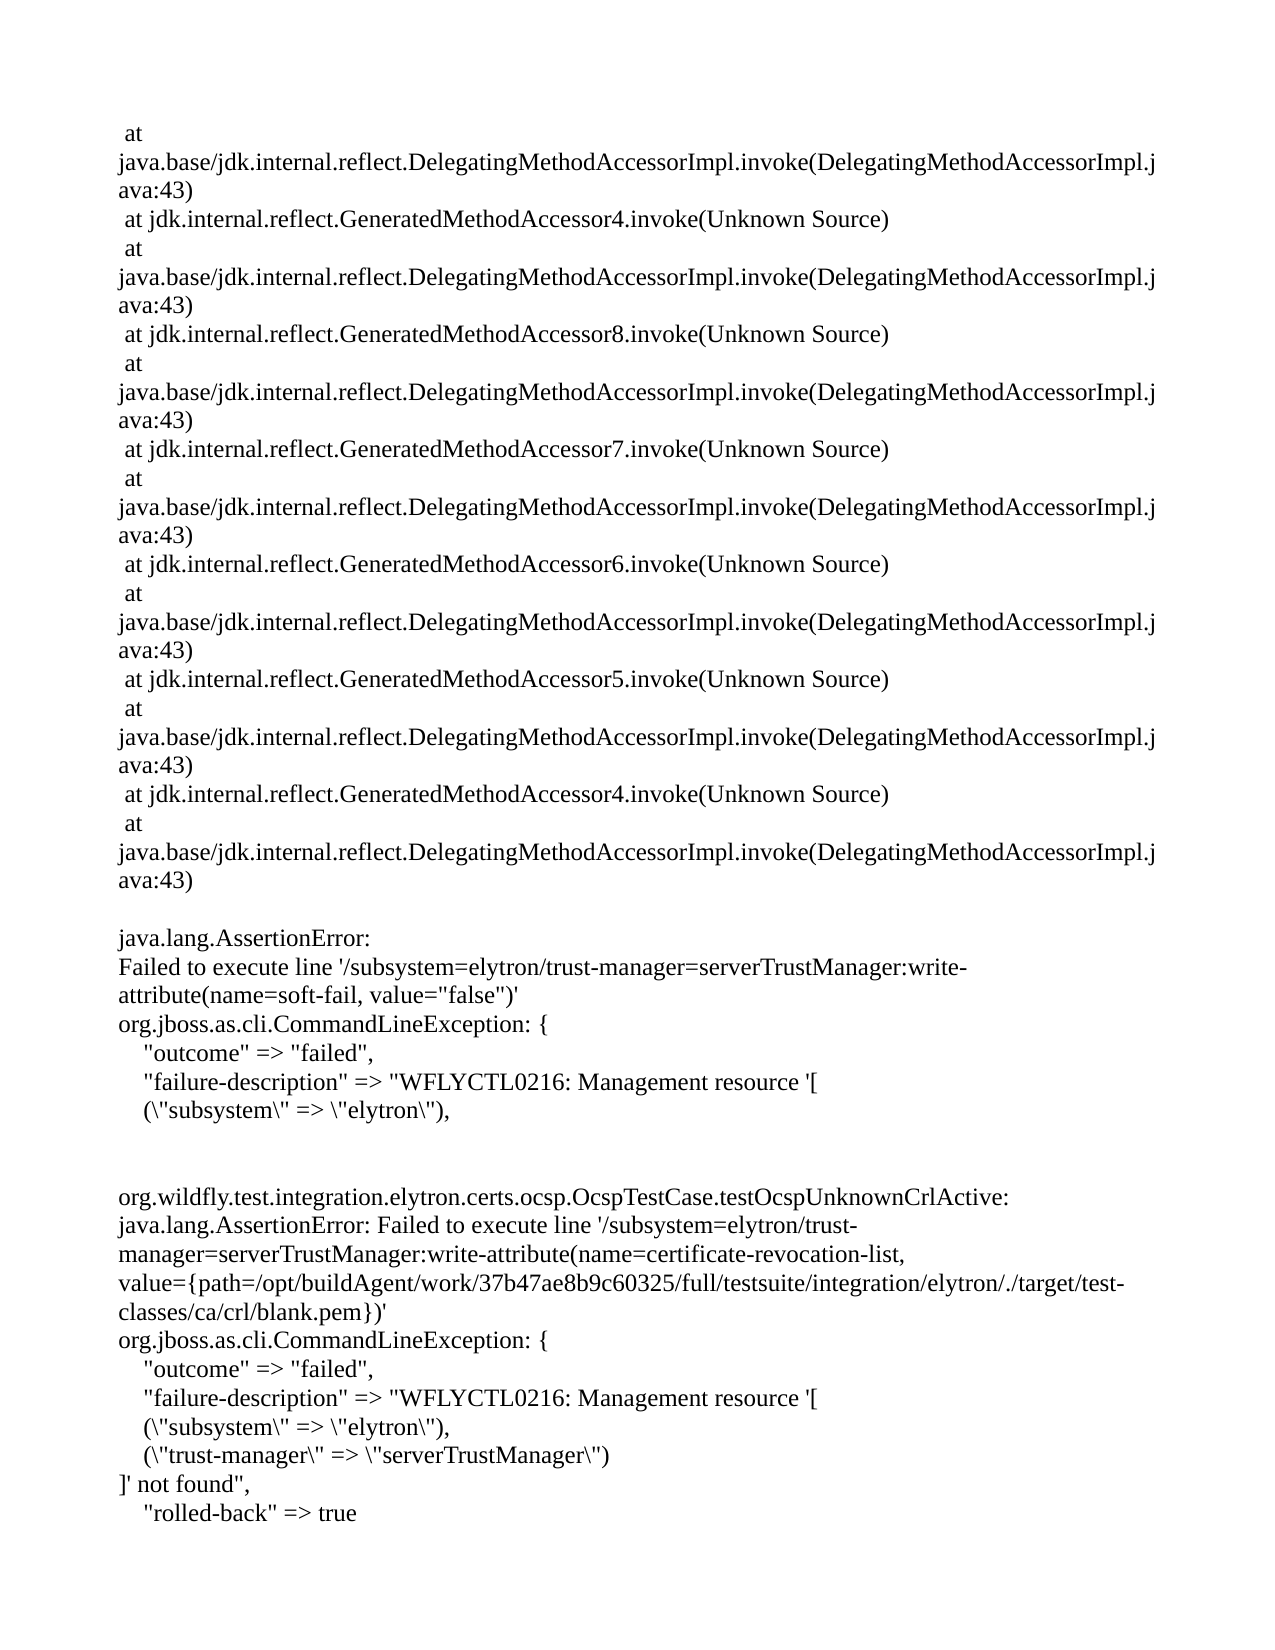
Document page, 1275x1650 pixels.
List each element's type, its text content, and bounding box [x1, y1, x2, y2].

text java.lang.AssertionError: [118, 923, 1157, 952]
text at java.base/jdk.internal.reflect.DelegatingMethodAccessorImpl.invoke(DelegatingMethodAccessorImpl.java:43) [118, 578, 1157, 664]
text at java.base/jdk.internal.reflect.DelegatingMethodAccessorImpl.invoke(DelegatingMethodAccessorImpl.java:43) [118, 348, 1157, 434]
text at jdk.internal.reflect.GeneratedMethodAccessor7.invoke(Unknown Source) [118, 434, 1157, 463]
text at java.base/jdk.internal.reflect.DelegatingMethodAccessorImpl.invoke(DelegatingMethodAccessorImpl.java:43) [118, 118, 1157, 204]
text org.jboss.as.cli.CommandLineException: { [118, 1009, 1157, 1038]
text org.jboss.as.cli.CommandLineException: { [118, 1326, 1157, 1354]
text org.wildfly.test.integration.elytron.certs.ocsp.OcspTestCase.testOcspUnknownCrlActive: java.lang.AssertionError: Failed to execute line '/subsystem=elytron/trust-manager=serverTrustManager:write-attribute(name=certificate-revocation-list, value={path=/opt/buildAgent/work/37b47ae8b9c60325/full/testsuite/integration/elytron/./target/test-classes/ca/crl/blank.pem})' [118, 1182, 1157, 1326]
text ]' not found", [118, 1469, 1157, 1498]
text "rolled-back" => true [118, 1498, 1157, 1527]
text Failed to execute line '/subsystem=elytron/trust-manager=serverTrustManager:write-attribute(name=soft-fail, value="false")' [118, 952, 1157, 1009]
text (\"subsystem\" => \"elytron\"), [118, 1412, 1157, 1441]
text at jdk.internal.reflect.GeneratedMethodAccessor5.invoke(Unknown Source) [118, 664, 1157, 693]
text at java.base/jdk.internal.reflect.DelegatingMethodAccessorImpl.invoke(DelegatingMethodAccessorImpl.java:43) [118, 808, 1157, 894]
text "outcome" => "failed", [118, 1038, 1157, 1067]
text "outcome" => "failed", [118, 1354, 1157, 1383]
text at jdk.internal.reflect.GeneratedMethodAccessor4.invoke(Unknown Source) [118, 779, 1157, 808]
text (\"trust-manager\" => \"serverTrustManager\") [118, 1441, 1157, 1469]
text at java.base/jdk.internal.reflect.DelegatingMethodAccessorImpl.invoke(DelegatingMethodAccessorImpl.java:43) [118, 463, 1157, 549]
text (\"subsystem\" => \"elytron\"), [118, 1096, 1157, 1124]
text at jdk.internal.reflect.GeneratedMethodAccessor6.invoke(Unknown Source) [118, 549, 1157, 578]
text "failure-description" => "WFLYCTL0216: Management resource '[ [118, 1067, 1157, 1096]
text at jdk.internal.reflect.GeneratedMethodAccessor8.invoke(Unknown Source) [118, 319, 1157, 348]
text at java.base/jdk.internal.reflect.DelegatingMethodAccessorImpl.invoke(DelegatingMethodAccessorImpl.java:43) [118, 693, 1157, 779]
text "failure-description" => "WFLYCTL0216: Management resource '[ [118, 1383, 1157, 1412]
text at java.base/jdk.internal.reflect.DelegatingMethodAccessorImpl.invoke(DelegatingMethodAccessorImpl.java:43) [118, 233, 1157, 319]
text at jdk.internal.reflect.GeneratedMethodAccessor4.invoke(Unknown Source) [118, 204, 1157, 233]
